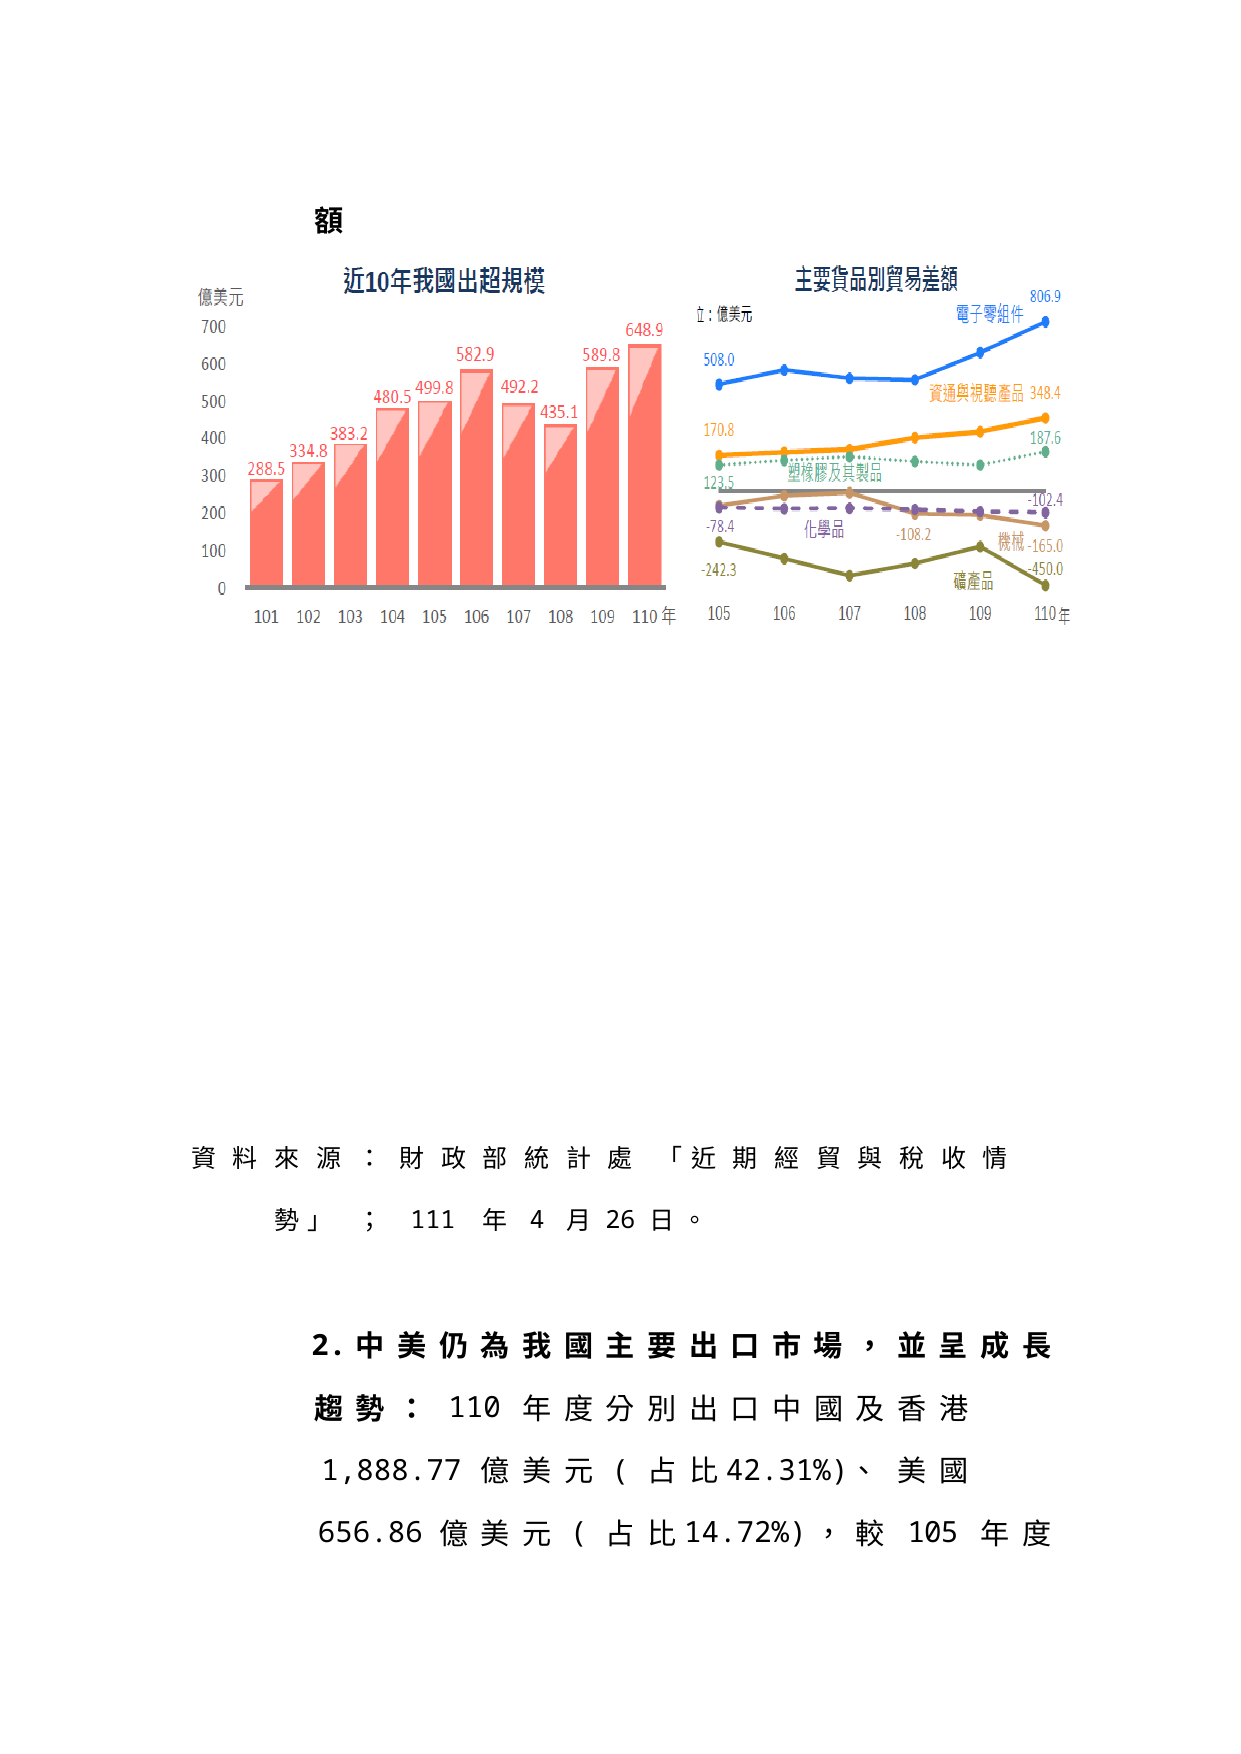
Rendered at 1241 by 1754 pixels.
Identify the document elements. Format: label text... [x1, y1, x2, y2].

text 額 [183, 177, 1058, 240]
text 2.中美仍為我國主要出口市場，並呈成長趨勢：110年度分別出口中國及香港1,888.77億美元(占比42.31%)、美國656.86億美元(占比14.72%)，較105年度 [271, 1302, 1058, 1552]
text 資料來源：財政部統計處「近期經貿與稅收情勢」；111年4月26日。 [183, 1115, 1058, 1240]
